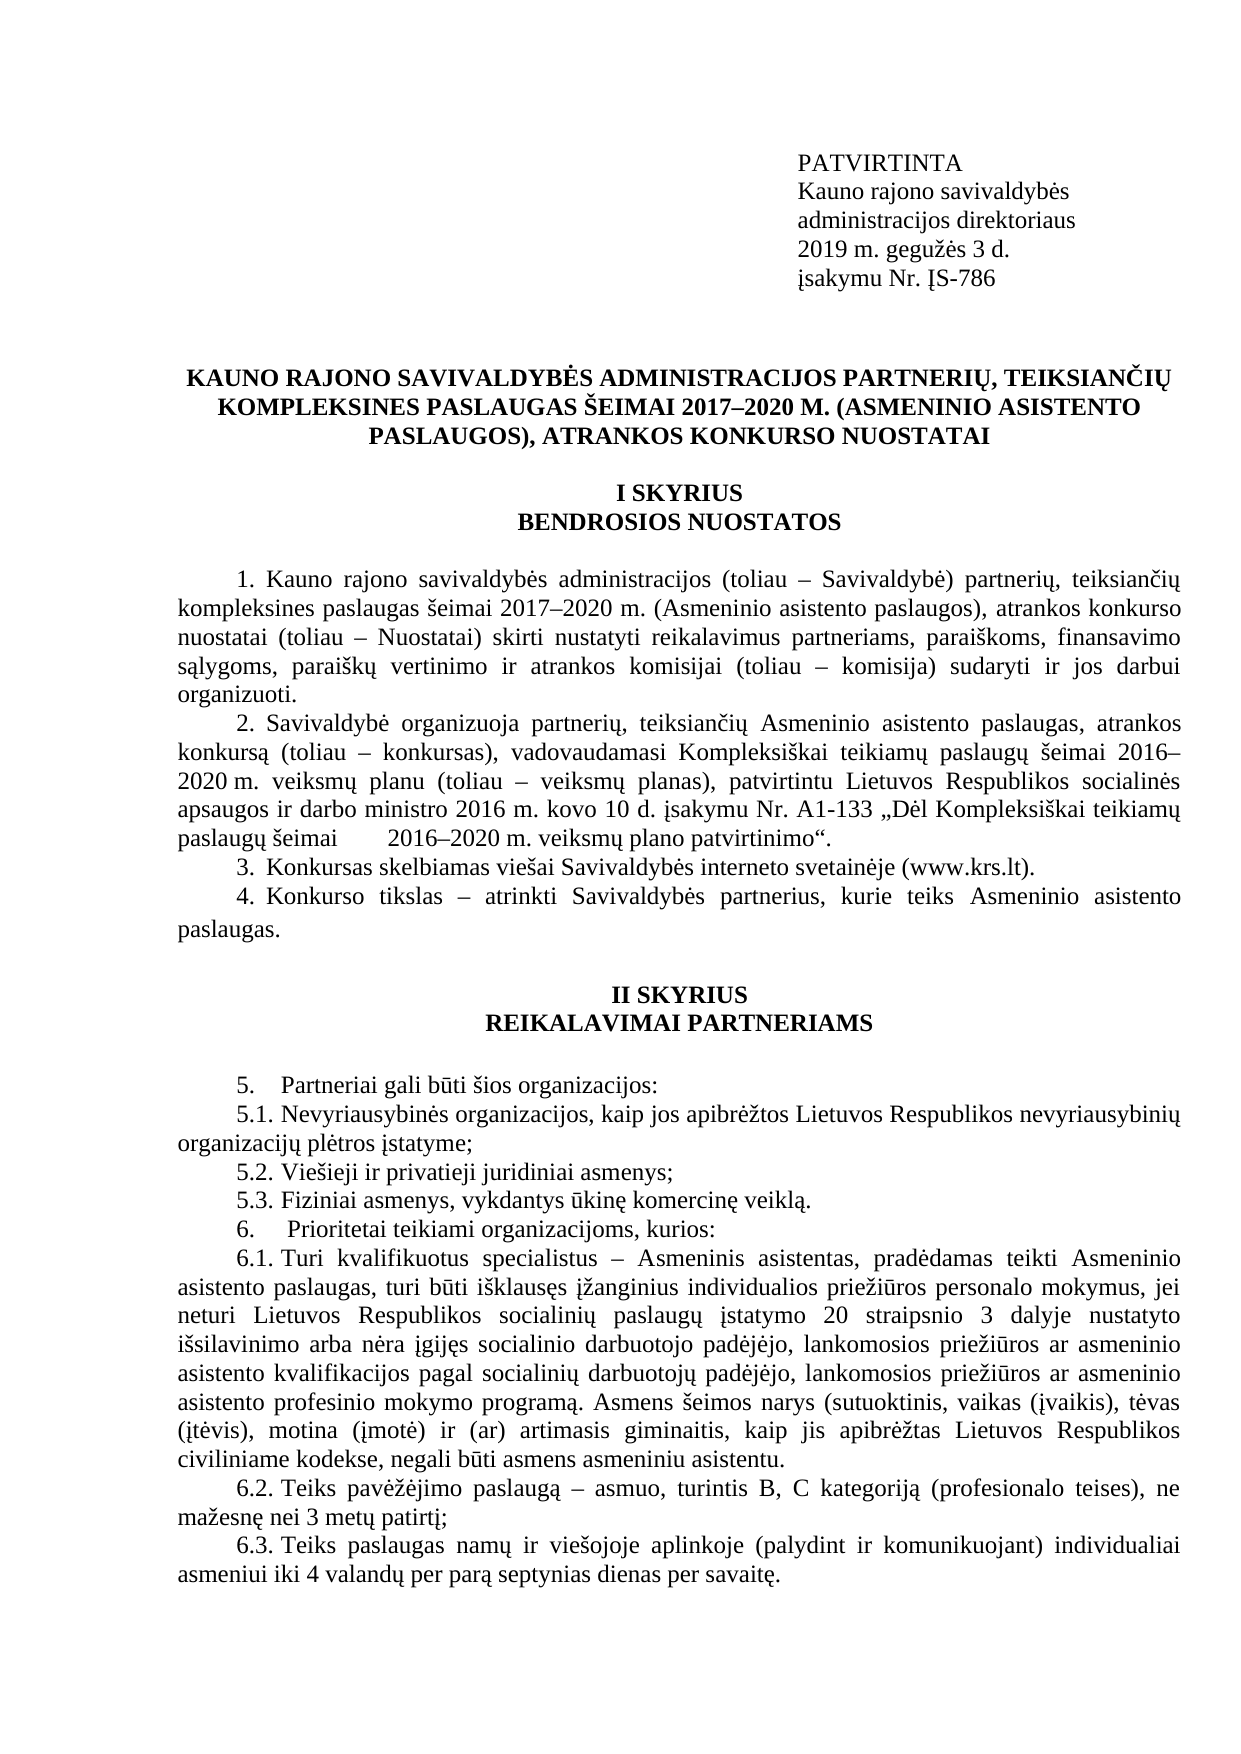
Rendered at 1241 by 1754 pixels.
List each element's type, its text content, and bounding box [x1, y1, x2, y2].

text 2. Savivaldybė organizuoja partnerių, teiksiančių Asmeninio asistento paslaugas, atrankos konkursą (toliau – konkursas), vadovaudamasi Kompleksiškai teikiamų paslaugų šeimai 2016–2020 m. veiksmų planu (toliau – veiksmų planas), patvirtintu Lietuvos Respublikos socialinės apsaugos ir darbo ministro 2016 m. kovo 10 d. įsakymu Nr. A1-133 „Dėl Kompleksiškai teikiamų paslaugų šeimai 2016–2020 m. veiksmų plano patvirtinimo“. [177, 708, 1181, 852]
text PATVIRTINTA [712, 148, 1181, 176]
text įsakymu Nr. ĮS-786 [709, 263, 1181, 291]
text 5.3. Fiziniai asmenys, vykdantys ūkinę komercinę veiklą. [177, 1185, 1181, 1214]
text 5.2. Viešieji ir privatieji juridiniai asmenys; [177, 1157, 1181, 1185]
text 5.1. Nevyriausybinės organizacijos, kaip jos apibrėžtos Lietuvos Respublikos nevyriausybinių organizacijų plėtros įstatyme; [177, 1099, 1181, 1157]
text II SKYRIUS [177, 980, 1181, 1008]
text Kauno rajono savivaldybės [709, 176, 1181, 205]
text 3. Konkursas skelbiamas viešai Savivaldybės interneto svetainėje (www.krs.lt). [177, 852, 1181, 881]
text BENDROSIOS NUOSTATOS [177, 507, 1181, 536]
text 5. Partneriai gali būti šios organizacijos: [215, 1070, 1181, 1099]
text KAUNO RAJONO SAVIVALDYBĖS ADMINISTRACIJOS PARTNERIŲ, TEIKSIANČIŲ KOMPLEKSINES PASLAUGAS ŠEIMAI 2017–2020 M. (ASMENINIO ASISTENTO PASLAUGOS), ATRANKOS KONKURSO NUOSTATAI [177, 363, 1181, 449]
text 4. Konkurso tikslas – atrinkti Savivaldybės partnerius, kurie teiks Asmeninio asistento paslaugas. [177, 881, 1181, 942]
text 6.2. Teiks pavėžėjimo paslaugą – asmuo, turintis B, C kategoriją (profesionalo teises), ne mažesnę nei 3 metų patirtį; [177, 1473, 1181, 1530]
text 6.3. Teiks paslaugas namų ir viešojoje aplinkoje (palydint ir komunikuojant) individualiai asmeniui iki 4 valandų per parą septynias dienas per savaitę. [177, 1530, 1181, 1588]
text REIKALAVIMAI PARTNERIAMS [177, 1008, 1181, 1037]
text administracijos direktoriaus [709, 205, 1181, 234]
text 6.1. Turi kvalifikuotus specialistus – Asmeninis asistentas, pradėdamas teikti Asmeninio asistento paslaugas, turi būti išklausęs įžanginius individualios priežiūros personalo mokymus, jei neturi Lietuvos Respublikos socialinių paslaugų įstatymo 20 straipsnio 3 dalyje nustatyto išsilavinimo arba nėra įgijęs socialinio darbuotojo padėjėjo, lankomosios priežiūros ar asmeninio asistento kvalifikacijos pagal socialinių darbuotojų padėjėjo, lankomosios priežiūros ar asmeninio asistento profesinio mokymo programą. Asmens šeimos narys (sutuoktinis, vaikas (įvaikis), tėvas (įtėvis), motina (įmotė) ir (ar) artimasis giminaitis, kaip jis apibrėžtas Lietuvos Respublikos civiliniame kodekse, negali būti asmens asmeniniu asistentu. [177, 1243, 1181, 1473]
text 6. Prioritetai teikiami organizacijoms, kurios: [215, 1214, 1181, 1243]
text 2019 m. gegužės 3 d. [709, 234, 1181, 263]
text 1. Kauno rajono savivaldybės administracijos (toliau – Savivaldybė) partnerių, teiksiančių kompleksines paslaugas šeimai 2017–2020 m. (Asmeninio asistento paslaugos), atrankos konkurso nuostatai (toliau – Nuostatai) skirti nustatyti reikalavimus partneriams, paraiškoms, finansavimo sąlygoms, paraiškų vertinimo ir atrankos komisijai (toliau – komisija) sudaryti ir jos darbui organizuoti. [177, 564, 1181, 708]
text I SKYRIUS [177, 478, 1181, 507]
